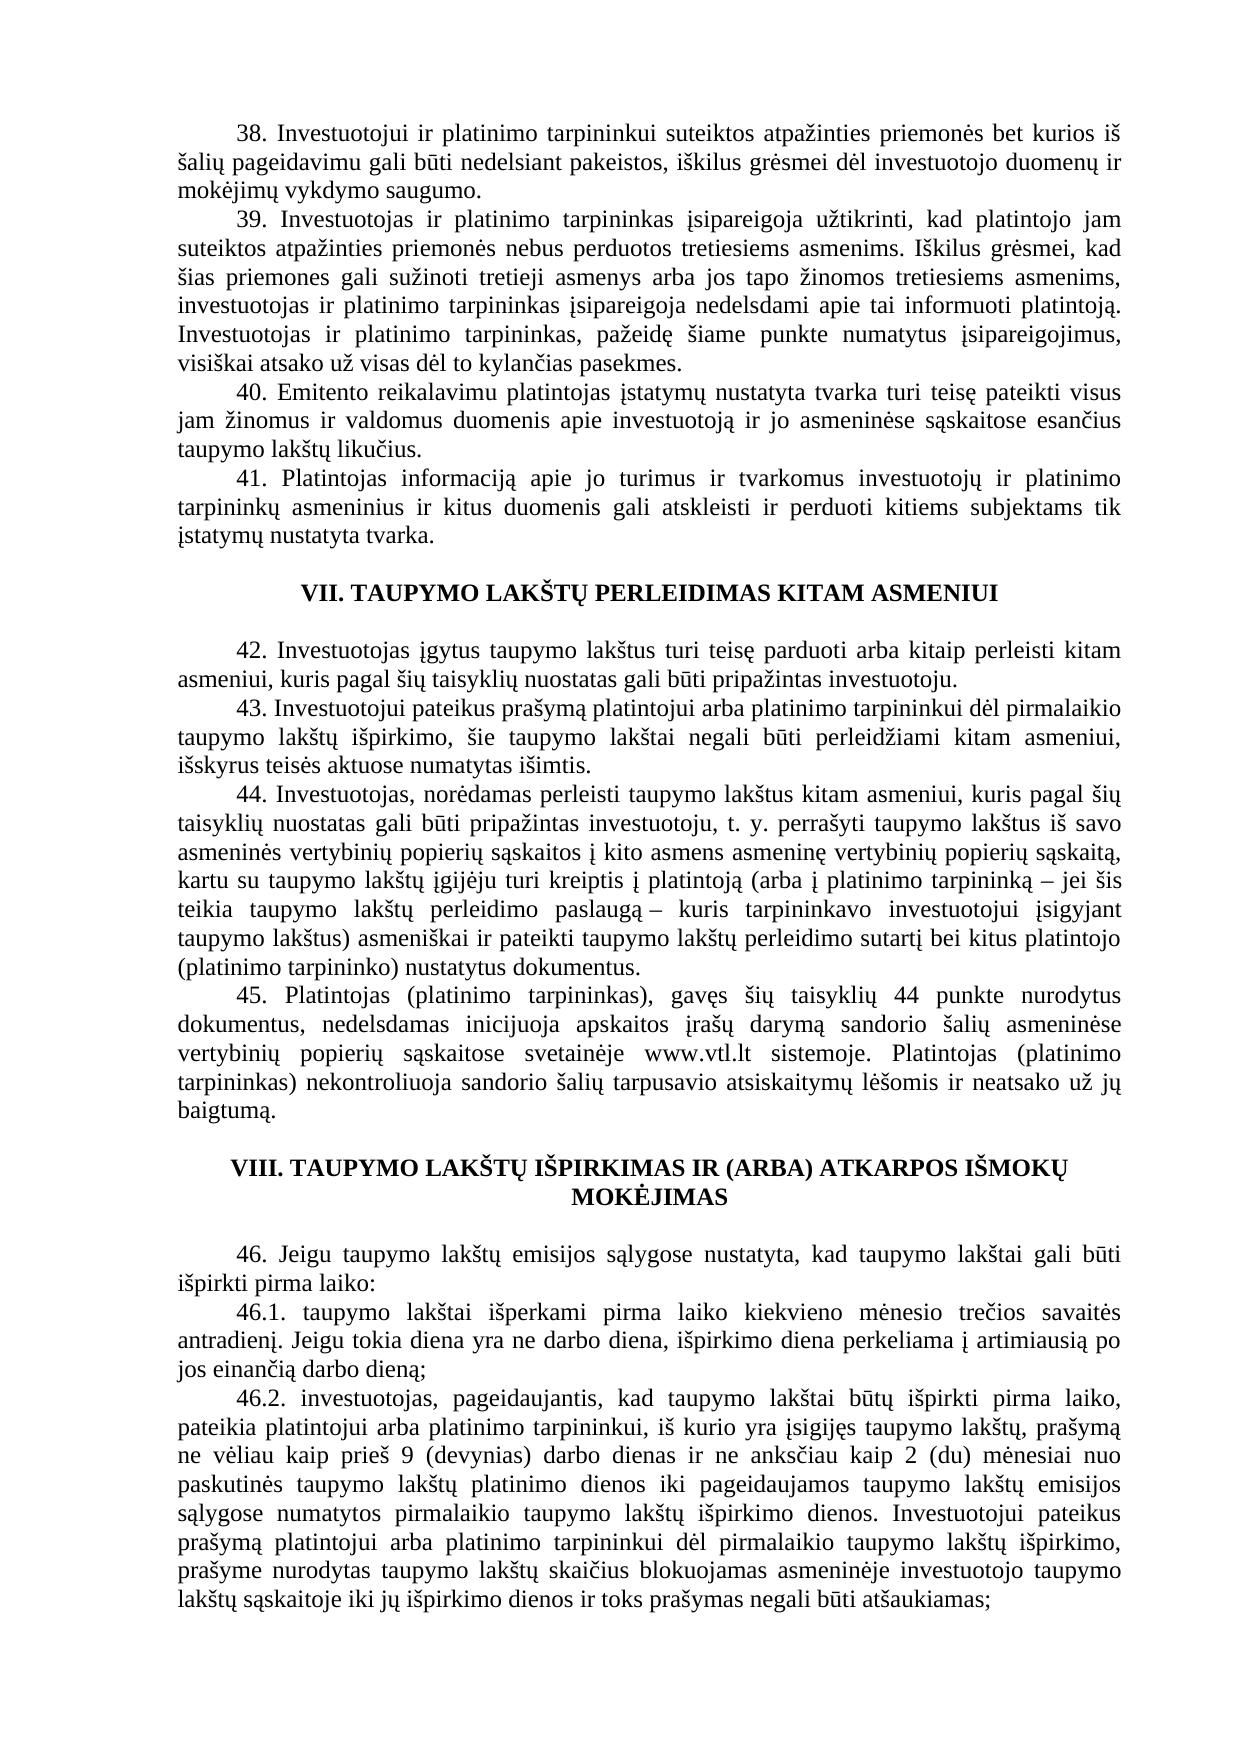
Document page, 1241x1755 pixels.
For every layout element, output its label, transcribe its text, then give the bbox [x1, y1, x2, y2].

text 41. Platintojas informaciją apie jo turimus ir tvarkomus investuotojų ir platinimo tarpininkų asmeninius ir kitus duomenis gali atskleisti ir perduoti kitiems subjektams tik įstatymų nustatyta tvarka. [177, 463, 1122, 549]
text 45. Platintojas (platinimo tarpininkas), gavęs šių taisyklių 44 punkte nurodytus dokumentus, nedelsdamas inicijuoja apskaitos įrašų darymą sandorio šalių asmeninėse vertybinių popierių sąskaitose svetainėje www.vtl.lt sistemoje. Platintojas (platinimo tarpininkas) nekontroliuoja sandorio šalių tarpusavio atsiskaitymų lėšomis ir neatsako už jų baigtumą. [177, 981, 1122, 1124]
text VII. TAUPYMO LAKŠTŲ PERLEIDIMAS KITAM ASMENIUI [177, 578, 1122, 607]
text VIII. Taupymo lakštų išpirkimas ir (arba) atkarpos išmokų mokėjimas [177, 1153, 1122, 1211]
text 46.2. investuotojas, pageidaujantis, kad taupymo lakštai būtų išpirkti pirma laiko, pateikia platintojui arba platinimo tarpininkui, iš kurio yra įsigijęs taupymo lakštų, prašymą ne vėliau kaip prieš 9 (devynias) darbo dienas ir ne anksčiau kaip 2 (du) mėnesiai nuo paskutinės taupymo lakštų platinimo dienos iki pageidaujamos taupymo lakštų emisijos sąlygose numatytos pirmalaikio taupymo lakštų išpirkimo dienos. Investuotojui pateikus prašymą platintojui arba platinimo tarpininkui dėl pirmalaikio taupymo lakštų išpirkimo, prašyme nurodytas taupymo lakštų skaičius blokuojamas asmeninėje investuotojo taupymo lakštų sąskaitoje iki jų išpirkimo dienos ir toks prašymas negali būti atšaukiamas; [177, 1383, 1122, 1613]
text 40. Emitento reikalavimu platintojas įstatymų nustatyta tvarka turi teisę pateikti visus jam žinomus ir valdomus duomenis apie investuotoją ir jo asmeninėse sąskaitose esančius taupymo lakštų likučius. [177, 377, 1122, 463]
text 42. Investuotojas įgytus taupymo lakštus turi teisę parduoti arba kitaip perleisti kitam asmeniui, kuris pagal šių taisyklių nuostatas gali būti pripažintas investuotoju. [177, 636, 1122, 693]
text 46. Jeigu taupymo lakštų emisijos sąlygose nustatyta, kad taupymo lakštai gali būti išpirkti pirma laiko: [177, 1239, 1122, 1297]
text 44. Investuotojas, norėdamas perleisti taupymo lakštus kitam asmeniui, kuris pagal šių taisyklių nuostatas gali būti pripažintas investuotoju, t. y. perrašyti taupymo lakštus iš savo asmeninės vertybinių popierių sąskaitos į kito asmens asmeninę vertybinių popierių sąskaitą, kartu su taupymo lakštų įgijėju turi kreiptis į platintoją (arba į platinimo tarpininką – jei šis teikia taupymo lakštų perleidimo paslaugą – kuris tarpininkavo investuotojui įsigyjant taupymo lakštus) asmeniškai ir pateikti taupymo lakštų perleidimo sutartį bei kitus platintojo (platinimo tarpininko) nustatytus dokumentus. [177, 779, 1122, 981]
text 43. Investuotojui pateikus prašymą platintojui arba platinimo tarpininkui dėl pirmalaikio taupymo lakštų išpirkimo, šie taupymo lakštai negali būti perleidžiami kitam asmeniui, išskyrus teisės aktuose numatytas išimtis. [177, 693, 1122, 779]
text 38. Investuotojui ir platinimo tarpininkui suteiktos atpažinties priemonės bet kurios iš šalių pageidavimu gali būti nedelsiant pakeistos, iškilus grėsmei dėl investuotojo duomenų ir mokėjimų vykdymo saugumo. [177, 118, 1122, 204]
text 39. Investuotojas ir platinimo tarpininkas įsipareigoja užtikrinti, kad platintojo jam suteiktos atpažinties priemonės nebus perduotos tretiesiems asmenims. Iškilus grėsmei, kad šias priemones gali sužinoti tretieji asmenys arba jos tapo žinomos tretiesiems asmenims, investuotojas ir platinimo tarpininkas įsipareigoja nedelsdami apie tai informuoti platintoją. Investuotojas ir platinimo tarpininkas, pažeidę šiame punkte numatytus įsipareigojimus, visiškai atsako už visas dėl to kylančias pasekmes. [177, 204, 1122, 377]
text 46.1. taupymo lakštai išperkami pirma laiko kiekvieno mėnesio trečios savaitės antradienį. Jeigu tokia diena yra ne darbo diena, išpirkimo diena perkeliama į artimiausią po jos einančią darbo dieną; [177, 1297, 1122, 1383]
